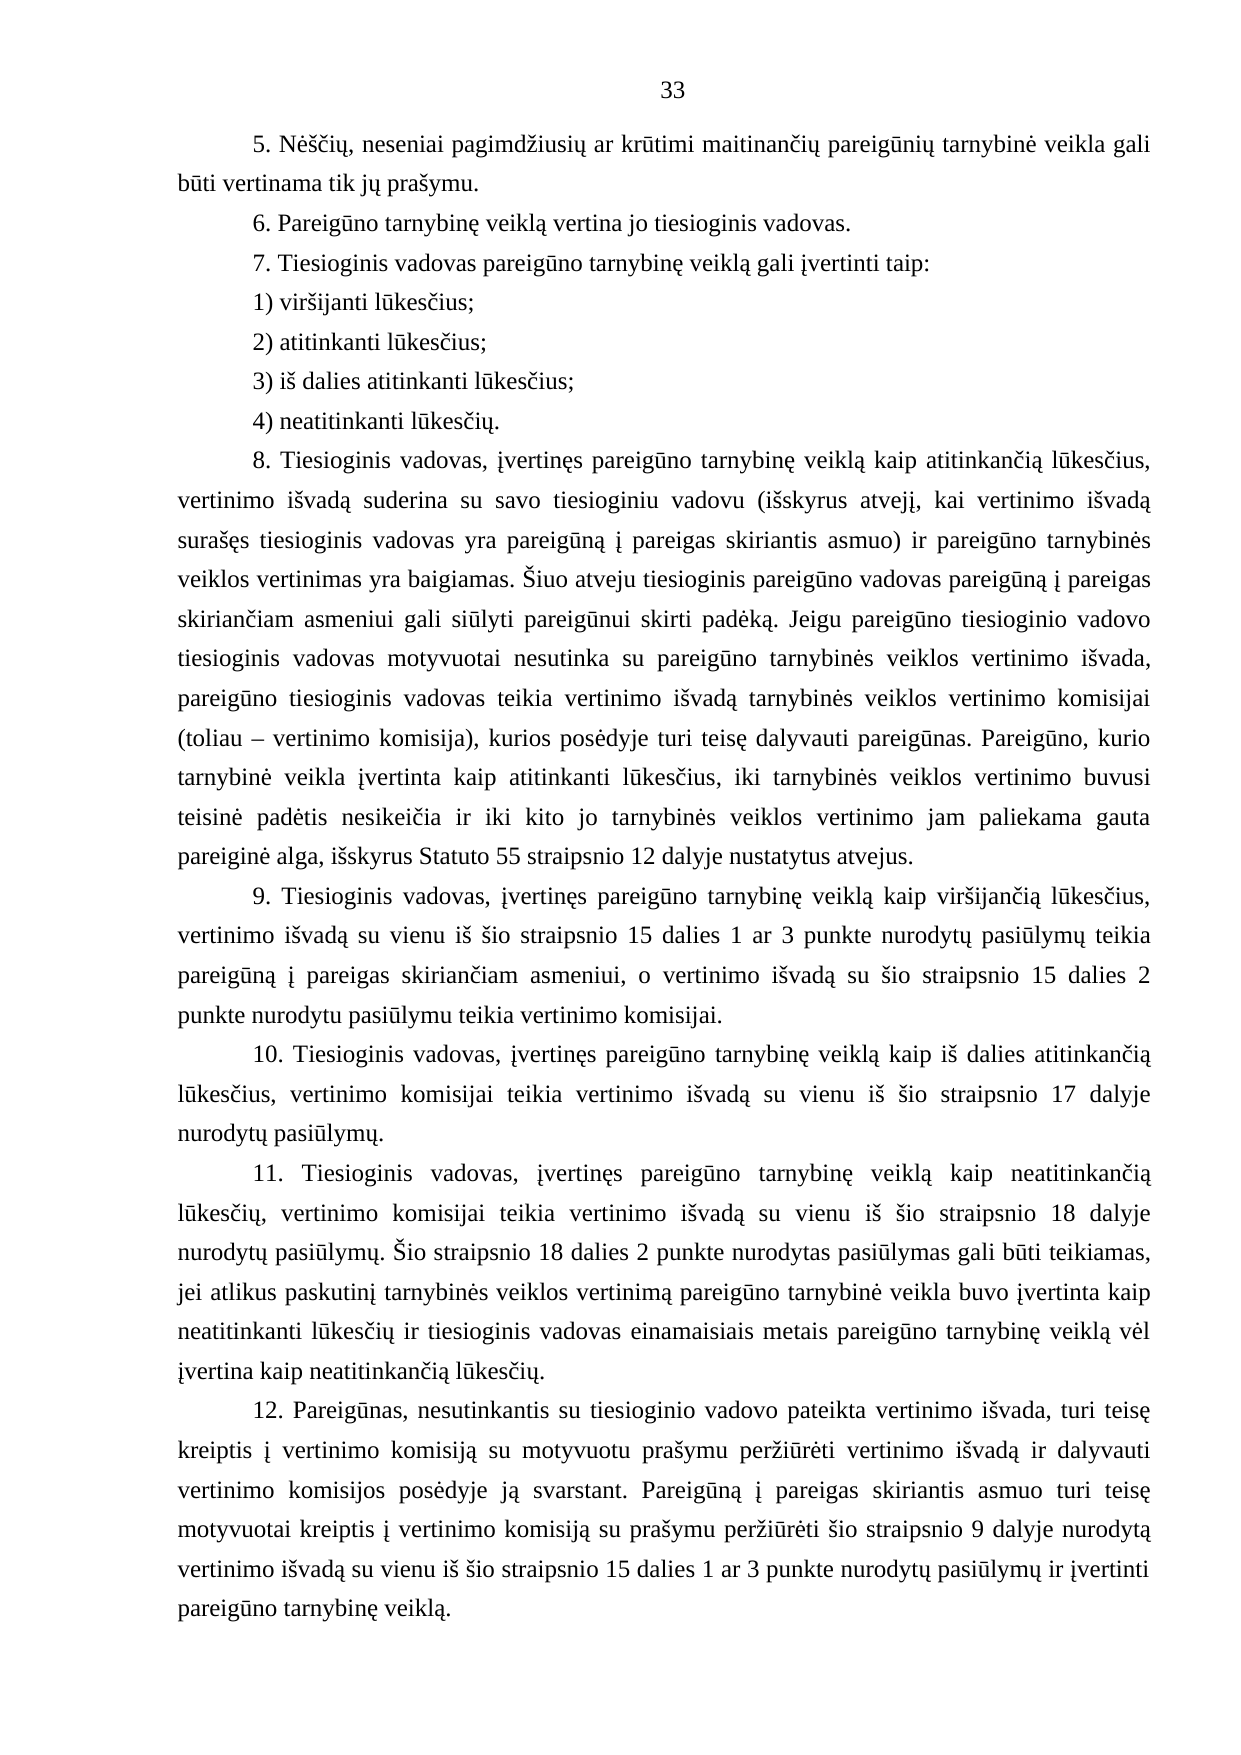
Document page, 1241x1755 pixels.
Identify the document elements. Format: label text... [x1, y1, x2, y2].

text 5. Nėščių, neseniai pagimdžiusių ar krūtimi maitinančių pareigūnių tarnybinė veikla gali būti vertinama tik jų prašymu. [177, 118, 1152, 197]
text 9. Tiesioginis vadovas, įvertinęs pareigūno tarnybinę veiklą kaip viršijančią lūkesčius, vertinimo išvadą su vienu iš šio straipsnio 15 dalies 1 ar 3 punkte nurodytų pasiūlymų teikia pareigūną į pareigas skiriančiam asmeniui, o vertinimo išvadą su šio straipsnio 15 dalies 2 punkte nurodytu pasiūlymu teikia vertinimo komisijai. [177, 870, 1152, 1028]
text 7. Tiesioginis vadovas pareigūno tarnybinę veiklą gali įvertinti taip: [177, 237, 1152, 276]
text 4) neatitinkanti lūkesčių. [177, 395, 1152, 435]
text 6. Pareigūno tarnybinę veiklą vertina jo tiesioginis vadovas. [177, 197, 1152, 237]
text 3) iš dalies atitinkanti lūkesčius; [177, 356, 1152, 395]
text 8. Tiesioginis vadovas, įvertinęs pareigūno tarnybinę veiklą kaip atitinkančią lūkesčius, vertinimo išvadą suderina su savo tiesioginiu vadovu (išskyrus atvejį, kai vertinimo išvadą surašęs tiesioginis vadovas yra pareigūną į pareigas skiriantis asmuo) ir pareigūno tarnybinės veiklos vertinimas yra baigiamas. Šiuo atveju tiesioginis pareigūno vadovas pareigūną į pareigas skiriančiam asmeniui gali siūlyti pareigūnui skirti padėką. Jeigu pareigūno tiesioginio vadovo tiesioginis vadovas motyvuotai nesutinka su pareigūno tarnybinės veiklos vertinimo išvada, pareigūno tiesioginis vadovas teikia vertinimo išvadą tarnybinės veiklos vertinimo komisijai (toliau – vertinimo komisija), kurios posėdyje turi teisę dalyvauti pareigūnas. Pareigūno, kurio tarnybinė veikla įvertinta kaip atitinkanti lūkesčius, iki tarnybinės veiklos vertinimo buvusi teisinė padėtis nesikeičia ir iki kito jo tarnybinės veiklos vertinimo jam paliekama gauta pareiginė alga, išskyrus Statuto 55 straipsnio 12 dalyje nustatytus atvejus. [177, 435, 1152, 870]
text 2) atitinkanti lūkesčius; [177, 316, 1152, 356]
text 11. Tiesioginis vadovas, įvertinęs pareigūno tarnybinę veiklą kaip neatitinkančią lūkesčių, vertinimo komisijai teikia vertinimo išvadą su vienu iš šio straipsnio 18 dalyje nurodytų pasiūlymų. Šio straipsnio 18 dalies 2 punkte nurodytas pasiūlymas gali būti teikiamas, jei atlikus paskutinį tarnybinės veiklos vertinimą pareigūno tarnybinė veikla buvo įvertinta kaip neatitinkanti lūkesčių ir tiesioginis vadovas einamaisiais metais pareigūno tarnybinę veiklą vėl įvertina kaip neatitinkančią lūkesčių. [177, 1147, 1152, 1385]
text 1) viršijanti lūkesčius; [177, 276, 1152, 316]
text 10. Tiesioginis vadovas, įvertinęs pareigūno tarnybinę veiklą kaip iš dalies atitinkančią lūkesčius, vertinimo komisijai teikia vertinimo išvadą su vienu iš šio straipsnio 17 dalyje nurodytų pasiūlymų. [177, 1028, 1152, 1147]
text 12. Pareigūnas, nesutinkantis su tiesioginio vadovo pateikta vertinimo išvada, turi teisę kreiptis į vertinimo komisiją su motyvuotu prašymu peržiūrėti vertinimo išvadą ir dalyvauti vertinimo komisijos posėdyje ją svarstant. Pareigūną į pareigas skiriantis asmuo turi teisę motyvuotai kreiptis į vertinimo komisiją su prašymu peržiūrėti šio straipsnio 9 dalyje nurodytą vertinimo išvadą su vienu iš šio straipsnio 15 dalies 1 ar 3 punkte nurodytų pasiūlymų ir įvertinti pareigūno tarnybinę veiklą. [177, 1385, 1152, 1622]
